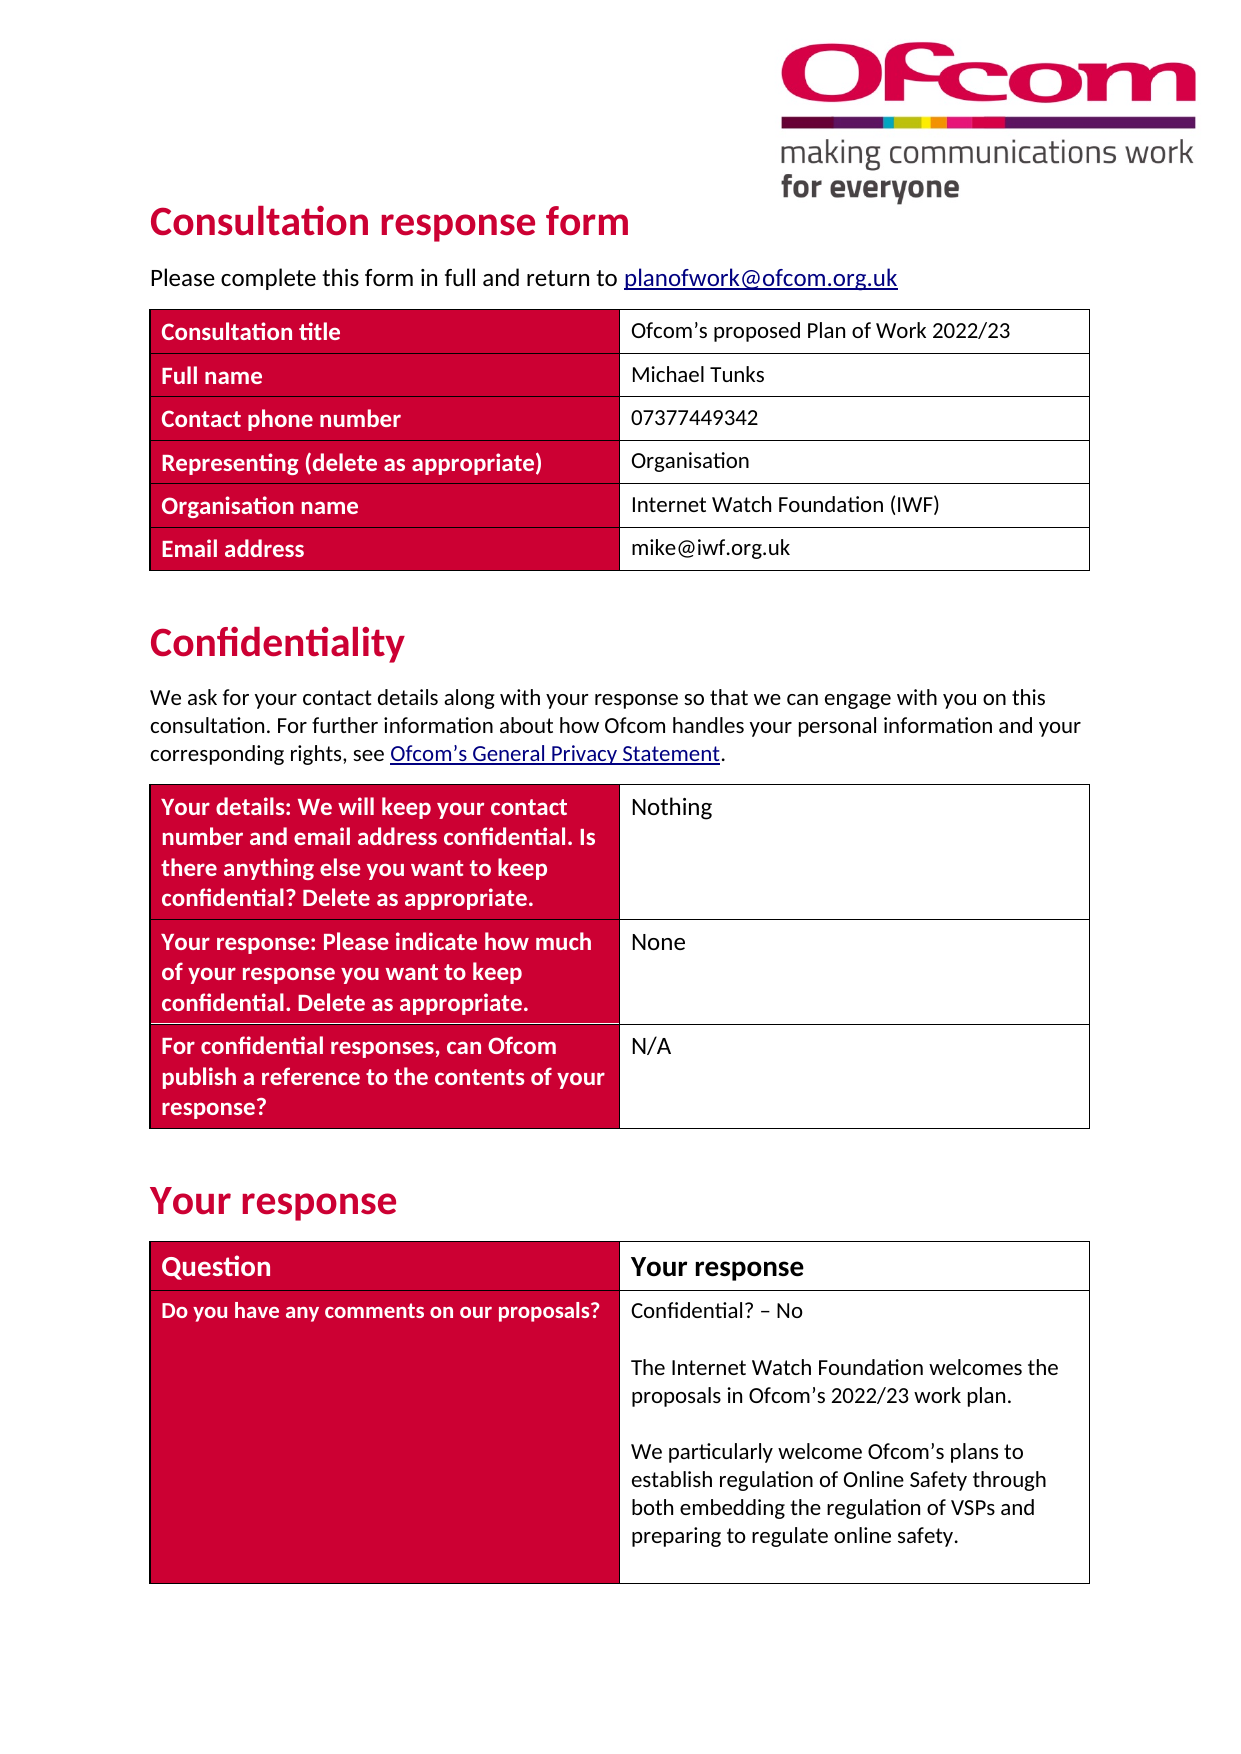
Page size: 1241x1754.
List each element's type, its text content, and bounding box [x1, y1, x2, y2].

text We ask for your contact details along with your response so that we can engage with you on this consultation. For further information about how Ofcom handles your personal information and your corresponding rights, see Ofcom’s General Privacy Statement. [150, 683, 1090, 767]
table_cell 07377449342 [620, 397, 1089, 440]
table_cell Do you have any comments on our proposals? [151, 1291, 619, 1583]
table_cell None [620, 920, 1089, 1023]
table_header Nothing [620, 785, 1089, 919]
text Consultation response form [150, 195, 1090, 246]
text Confidentiality [150, 616, 1090, 667]
text Your response [150, 1174, 1090, 1224]
table_cell Confidential? – No The Internet Watch Foundation welcomes the proposals in Ofcom’s 2022/23 work plan. We particularly welcome Ofcom’s plans to establish regulation of Online Safety through both embedding the regulation of VSPs and preparing to regulate online safety. [620, 1291, 1089, 1583]
table_header Your response [620, 1242, 1089, 1290]
table_cell Internet Watch Foundation (IWF) [620, 484, 1089, 527]
table_header Consultation title [151, 310, 619, 353]
table_cell Organisation name [151, 484, 619, 527]
table_cell Representing (delete as appropriate) [151, 441, 619, 483]
table_cell Your response: Please indicate how much of your response you want to keep confidential. Delete as appropriate. [151, 920, 619, 1023]
table_cell N/A [620, 1025, 1089, 1128]
table_cell mike@iwf.org.uk [620, 528, 1089, 570]
text Please complete this form in full and return to planofwork@ofcom.org.uk [150, 262, 1090, 293]
table_cell Full name [151, 354, 619, 396]
table_cell Contact phone number [151, 397, 619, 440]
table_cell Michael Tunks [620, 354, 1089, 396]
table_header Your details: We will keep your contact number and email address confidential. Is there anything else you want to keep confidential? Delete as appropriate. [151, 785, 619, 919]
table_cell Email address [151, 528, 619, 570]
table_cell Organisation [620, 441, 1089, 483]
table_header Ofcom’s proposed Plan of Work 2022/23 [620, 310, 1089, 353]
table_header Question [151, 1242, 619, 1290]
table_cell For confidential responses, can Ofcom publish a reference to the contents of your response? [151, 1025, 619, 1128]
